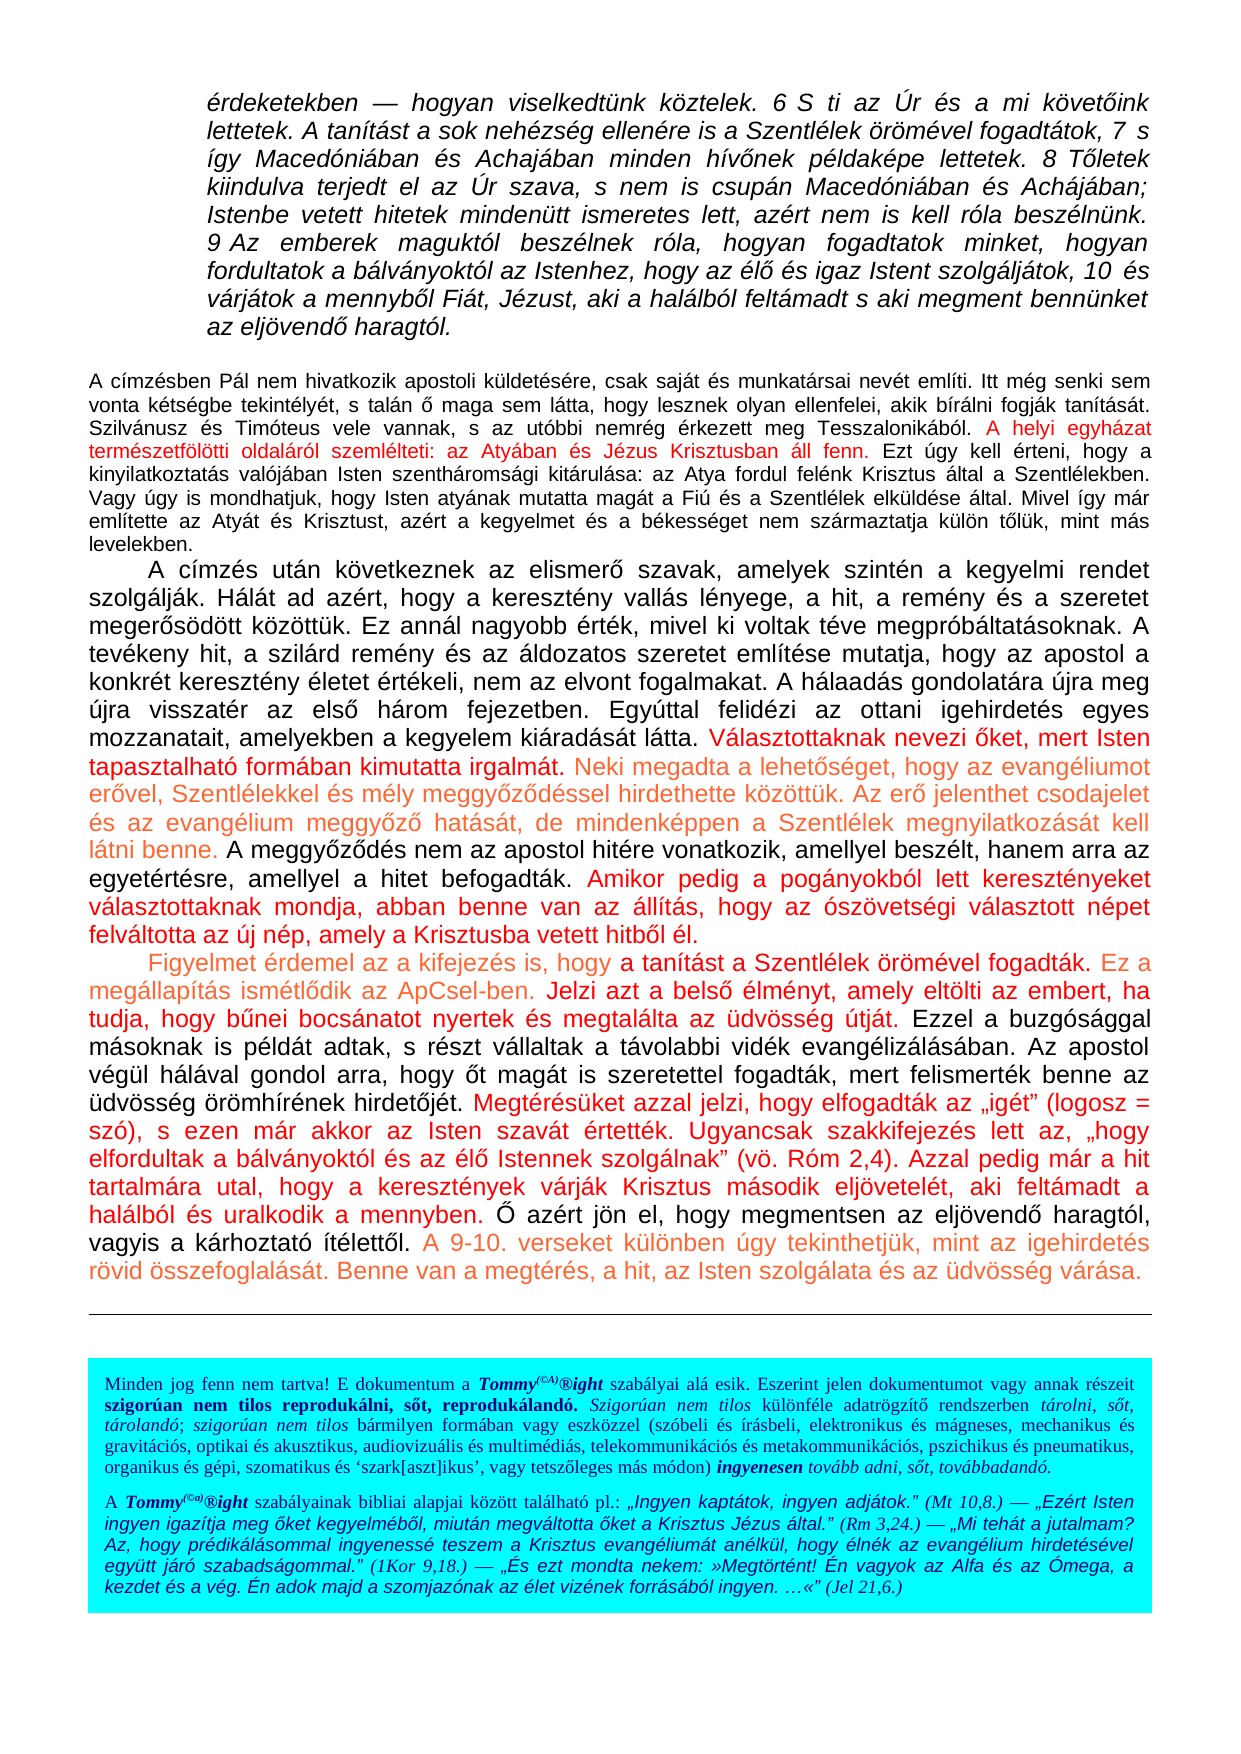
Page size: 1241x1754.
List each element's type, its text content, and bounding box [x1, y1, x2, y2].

text A Tommy(©a)®ight szabályainak bibliai alapjai között található pl.: „Ingyen kaptátok, ingyen adjátok.” (Mt 10,8.) ― „Ezért Isten ingyen igazítja meg őket kegyelméből, miután megváltotta őket a Krisztus Jézus által.” (Rm 3,24.) ― „Mi tehát a jutalmam? Az, hogy prédikálásommal ingyenessé teszem a Krisztus evangéliumát anélkül, hogy élnék az evangélium hirdetésével együtt járó szabadságommal.” (1Kor 9,18.) ― „És ezt mondta nekem: »Megtörtént! Én vagyok az Alfa és az Ómega, a kezdet és a vég. Én adok majd a szomjazónak az élet vizének forrásából ingyen. …«” (Jel 21,6.) [90, 1476, 1151, 1612]
text érdeketekben — hogyan viselkedtünk köztelek. 6 S ti az Úr és a mi követőink lettetek. A tanítást a sok nehézség ellenére is a Szentlélek örömével fogadtátok, 7 s így Macedóniában és Achajában minden hívőnek példaképe lettetek. 8 Tőletek kiindulva terjedt el az Úr szava, s nem is csupán Macedóniában és Achájában; Istenbe vetett hitetek mindenütt ismeretes lett, azért nem is kell róla beszélnünk. 9 Az emberek maguktól beszélnek róla, hogyan fogadtatok minket, hogyan fordultatok a bálványoktól az Istenhez, hogy az élő és igaz Istent szolgáljátok, 10 és várjátok a mennyből Fiát, Jézust, aki a halálból feltámadt s aki megment bennünket az eljövendő haragtól. [207, 88, 1152, 341]
text Figyelmet érdemel az a kifejezés is, hogy a tanítást a Szentlélek örömével fogadták. Ez a megállapítás ismétlődik az ApCsel-ben. Jelzi azt a belső élményt, amely eltölti az embert, ha tudja, hogy bűnei bocsánatot nyertek és megtalálta az üdvösség útját. Ezzel a buzgósággal másoknak is példát adtak, s részt vállaltak a távolabbi vidék evangélizálásában. Az apostol végül hálával gondol arra, hogy őt magát is szeretettel fogadták, mert felismerték benne az üdvösség örömhírének hirdetőjét. Megtérésüket azzal jelzi, hogy elfogadták az „igét” (logosz = szó), s ezen már akkor az Isten szavát értették. Ugyancsak szakkifejezés lett az, „hogy elfordultak a bálványoktól és az élő Istennek szolgálnak” (vö. Róm 2,4). Azzal pedig már a hit tartalmára utal, hogy a keresztények várják Krisztus második eljövetelét, aki feltámadt a halálból és uralkodik a mennyben. Ő azért jön el, hogy megmentsen az eljövendő haragtól, vagyis a kárhoztató ítélettől. A 9-10. verseket különben úgy tekinthetjük, mint az igehirdetés rövid összefoglalását. Benne van a megtérés, a hit, az Isten szolgálata és az üdvösség várása. [88, 948, 1152, 1284]
text A címzés után következnek az elismerő szavak, amelyek szintén a kegyelmi rendet szolgálják. Hálát ad azért, hogy a keresztény vallás lényege, a hit, a remény és a szeretet megerősödött közöttük. Ez annál nagyobb érték, mivel ki voltak téve megpróbáltatásoknak. A tevékeny hit, a szilárd remény és az áldozatos szeretet említése mutatja, hogy az apostol a konkrét keresztény életet értékeli, nem az elvont fogalmakat. A hálaadás gondolatára újra meg újra visszatér az első három fejezetben. Egyúttal felidézi az ottani igehirdetés egyes mozzanatait, amelyekben a kegyelem kiáradását látta. Választottaknak nevezi őket, mert Isten tapasztalható formában kimutatta irgalmát. Neki megadta a lehetőséget, hogy az evangéliumot erővel, Szentlélekkel és mély meggyőződéssel hirdethette közöttük. Az erő jelenthet csodajelet és az evangélium meggyőző hatását, de mindenképpen a Szentlélek megnyilatkozását kell látni benne. A meggyőződés nem az apostol hitére vonatkozik, amellyel beszélt, hanem arra az egyetértésre, amellyel a hitet befogadták. Amikor pedig a pogányokból lett keresztényeket választottaknak mondja, abban benne van az állítás, hogy az ószövetségi választott népet felváltotta az új nép, amely a Krisztusba vetett hitből él. [88, 556, 1152, 948]
text Minden jog fenn nem tartva! E dokumentum a Tommy(©A)®ight szabályai alá esik. Eszerint jelen dokumentumot vagy annak részeit szigorúan nem tilos reprodukálni, sőt, reprodukálandó. Szigorúan nem tilos különféle adatrögzítő rendszerben tárolni, sőt, tárolandó; szigorúan nem tilos bármilyen formában vagy eszközzel (szóbeli és írásbeli, elektronikus és mágneses, mechanikus és gravitációs, optikai és akusztikus, audiovizuális és multimédiás, telekommunikációs és metakommunikációs, pszichikus és pneumatikus, organikus és gépi, szomatikus és ‘szark[aszt]ikus’, vagy tetszőleges más módon) ingyenesen tovább adni, sőt, továbbadandó. [90, 1359, 1151, 1476]
text A címzésben Pál nem hivatkozik apostoli küldetésére, csak saját és munkatársai nevét említi. Itt még senki sem vonta kétségbe tekintélyét, s talán ő maga sem látta, hogy lesznek olyan ellenfelei, akik bírálni fogják tanítását. Szilvánusz és Timóteus vele vannak, s az utóbbi nemrég érkezett meg Tesszalonikából. A helyi egyházat természetfölötti oldaláról szemlélteti: az Atyában és Jézus Krisztusban áll fenn. Ezt úgy kell érteni, hogy a kinyilatkoztatás valójában Isten szentháromsági kitárulása: az Atya fordul felénk Krisztus által a Szentlélekben. Vagy úgy is mondhatjuk, hogy Isten atyának mutatta magát a Fiú és a Szentlélek elküldése által. Mivel így már említette az Atyát és Krisztust, azért a kegyelmet és a békességet nem származtatja külön tőlük, mint más levelekben. [88, 370, 1152, 556]
